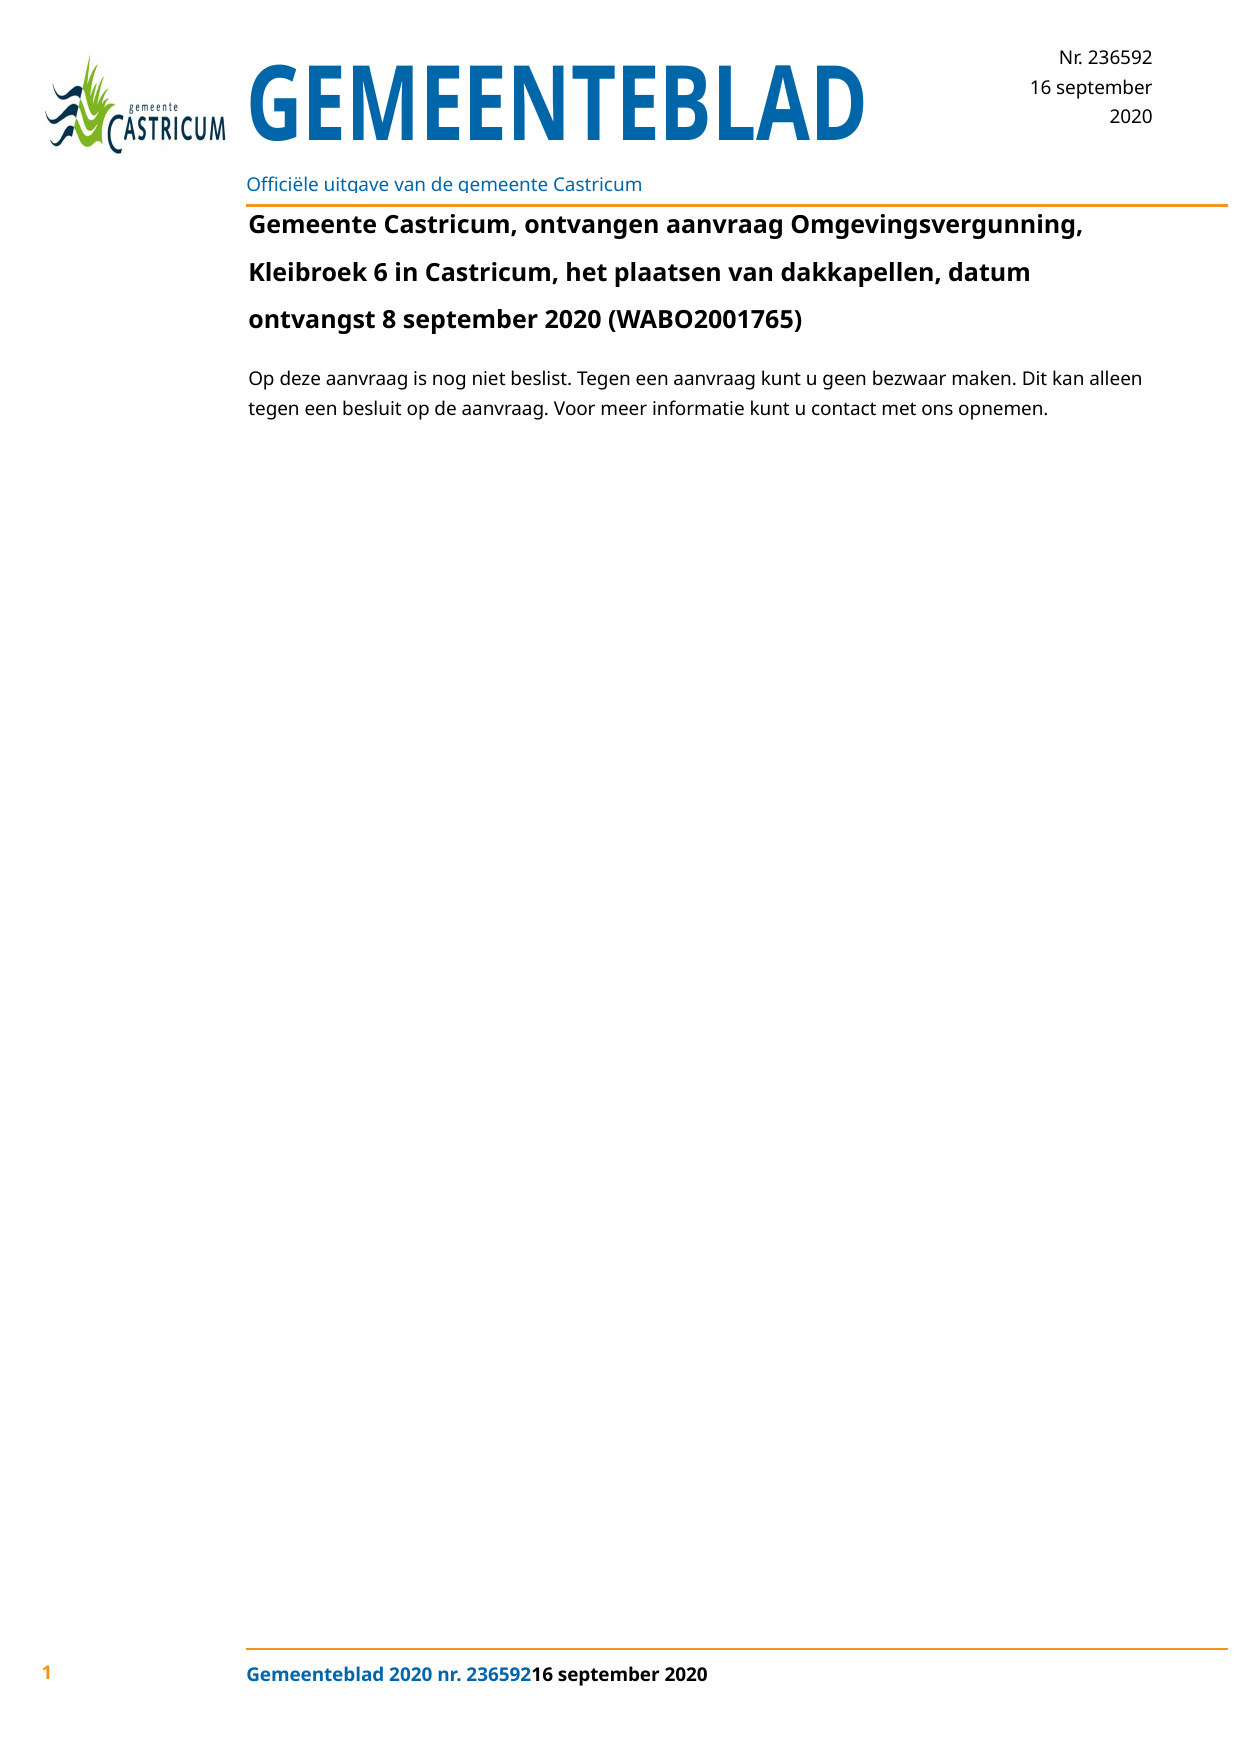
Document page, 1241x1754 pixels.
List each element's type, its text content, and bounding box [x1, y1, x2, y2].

text Gemeente Castricum, ontvangen aanvraag Omgevingsvergunning, Kleibroek 6 in Castricum, het plaatsen van dakkapellen, datum ontvangst 8 september 2020 (WABO2001765) [248, 207, 1152, 336]
text Op deze aanvraag is nog niet beslist. Tegen een aanvraag kunt u geen bezwaar maken. Dit kan alleen tegen een besluit op de aanvraag. Voor meer informatie kunt u contact met ons opnemen. [248, 366, 1152, 421]
picture [41, 47, 231, 172]
